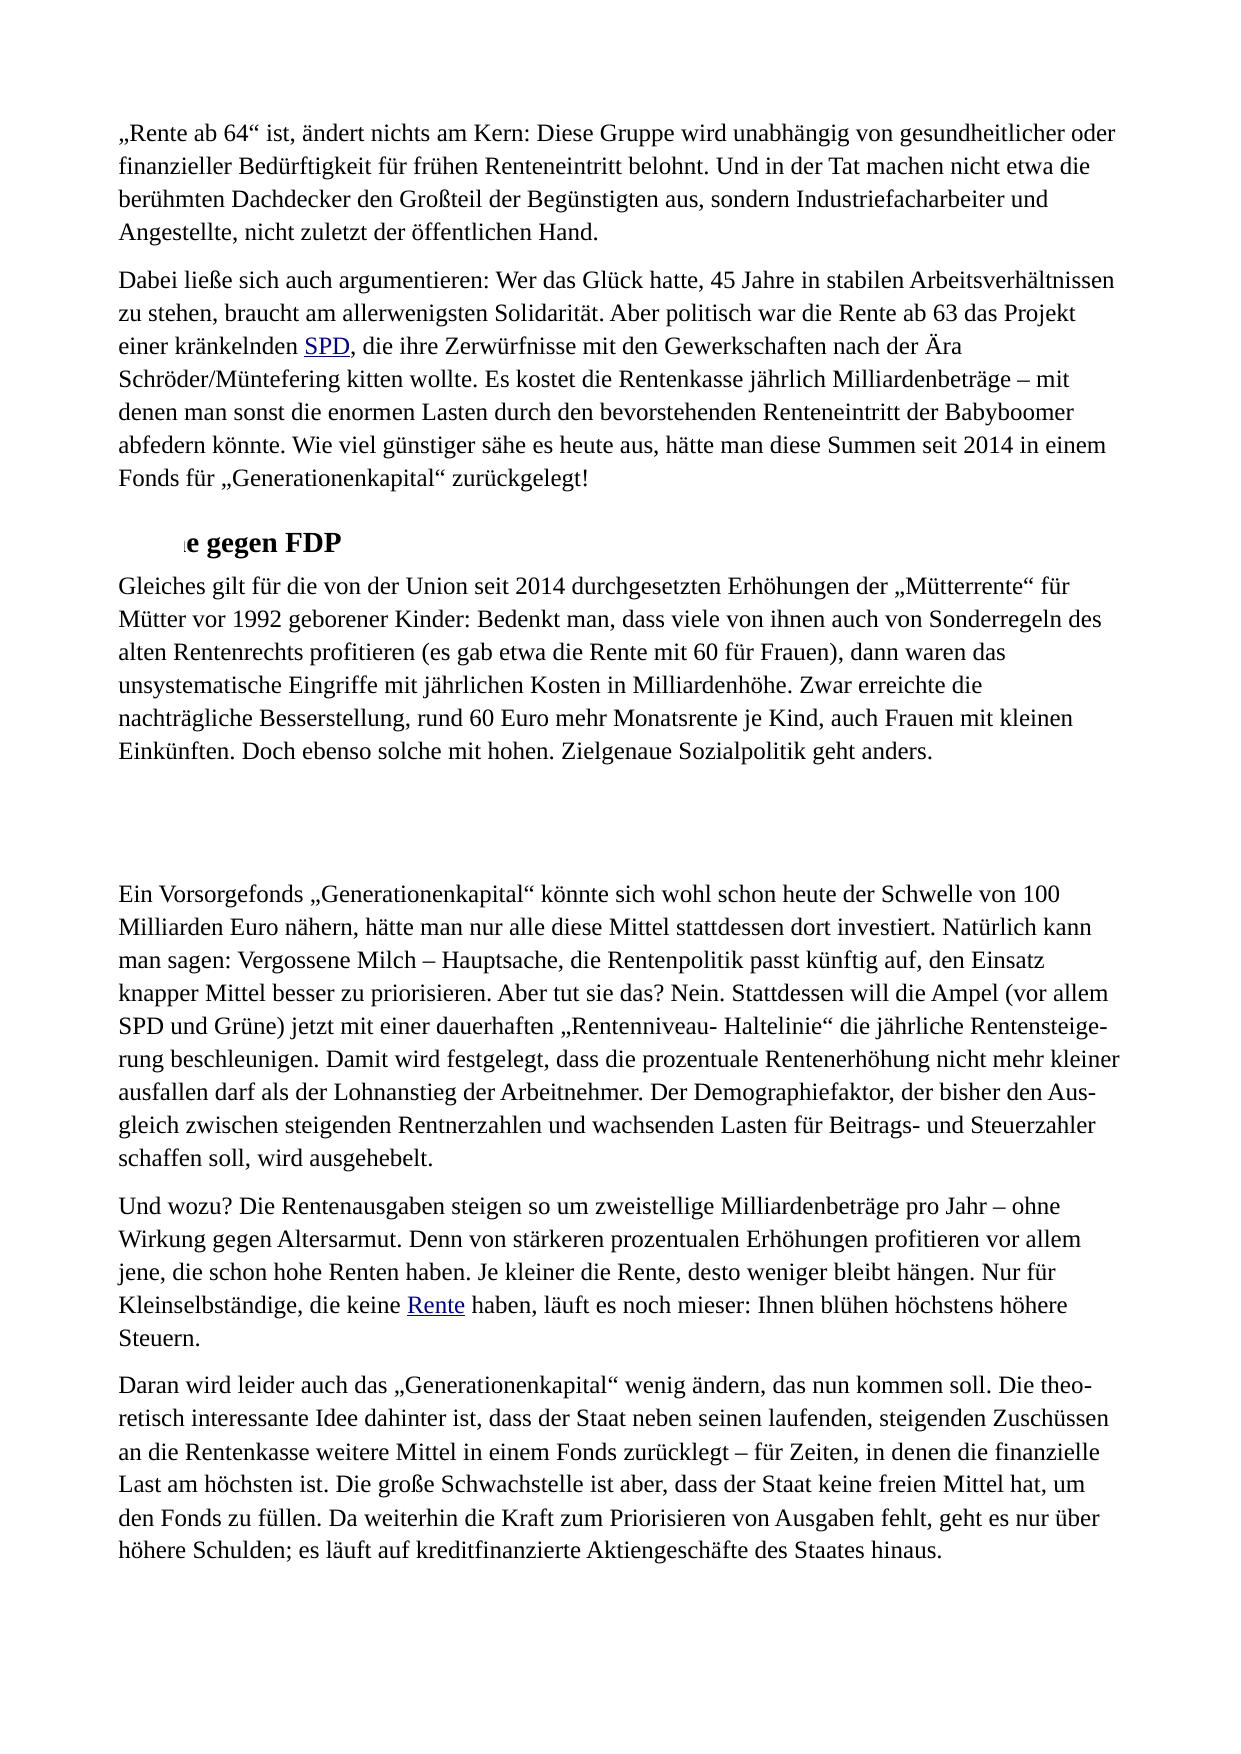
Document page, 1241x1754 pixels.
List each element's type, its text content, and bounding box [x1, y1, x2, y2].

text Dabei ließe sich auch argumentieren: Wer das Glück hatte, 45 Jahre in stabilen Arbeitsverhältnissen zu stehen, braucht am allerwenigsten Solidarität. Aber politisch war die Rente ab 63 das Projekt einer kränkelnden SPD, die ihre Zerwürfnisse mit den Gewerkschaften nach der Ära Schröder/Müntefering kitten wollte. Es kostet die Rentenkasse jährlich Milliardenbeträge – mit denen man sonst die enormen Lasten durch den bevorstehenden Renteneintritt der Babyboomer abfedern könnte. Wie viel günstiger sähe es heute aus, hätte man diese Summen seit 2014 in einem Fonds für „Generationenkapital“ zurückgelegt! [118, 265, 1122, 492]
text Und wozu? Die Rentenausgaben steigen so um zweistellige Milliardenbeträge pro Jahr – ohne Wirkung gegen Altersarmut. Denn von stärkeren prozentualen Erhöhungen profitieren vor allem jene, die schon hohe Renten haben. Je kleiner die Rente, desto weniger bleibt hängen. Nur für Kleinselbständige, die keine Rente ­haben, läuft es noch mieser: Ihnen blühen höchstens höhere Steuern. [118, 1191, 1122, 1352]
text Ein Vorsorgefonds „Generationenkapital“ könnte sich wohl schon heute der Schwelle von 100 Milliarden Euro nähern, hätte man nur alle diese Mittel stattdessen dort investiert. Natürlich kann man sagen: Vergossene Milch – Hauptsache, die Renten­politik passt künftig auf, den Einsatz knapper Mittel besser zu priorisieren. Aber tut sie das? Nein. Stattdessen will die Ampel (vor allem SPD und Grüne) jetzt mit einer dauerhaften „Renten­ni­veau- Hal­telinie“ die jährliche Ren­ten­stei­ge­rung beschleunigen. Damit wird festgelegt, dass die prozentuale Rentenerhöhung nicht mehr kleiner aus­fal­len darf als der Lohnanstieg der Arbeitnehmer. Der Demographie­fak­tor, der bisher den Aus­gleich zwischen steigenden Rentnerzahlen und wachsenden Lasten für Beitrags- und Steu­er­zahler schaffen soll, wird ausgehebelt. [118, 879, 1122, 1172]
text Daran wird leider auch das „Generationenkapital“ wenig ändern, das nun kommen soll. Die theo­retisch interessante Idee dahinter ist, dass der Staat neben seinen laufenden, steigenden Zuschüssen an die Rentenkasse weitere Mittel in einem Fonds zurücklegt – für Zeiten, in de­nen die finanzielle Last am höchsten ist. Die große Schwachstelle ist aber, dass der Staat keine freien Mittel hat, um den Fonds zu füllen. Da weiterhin die Kraft zum Priorisieren von Ausgaben fehlt, geht es nur über höhere Schulden; es läuft auf kreditfinanzierte Aktiengeschäfte des Staates hinaus. [118, 1371, 1122, 1564]
text Gleiches gilt für die von der Union seit 2014 durchgesetzten Erhöhungen der „Mütterrente“ für Mütter vor 1992 geborener Kinder: Bedenkt man, dass viele von ihnen auch von Sonderregeln des alten Rentenrechts profitieren (es gab etwa die Rente mit 60 für Frauen), dann waren das unsystematische Eingriffe mit jährlichen Kosten in Milliardenhöhe. Zwar erreichte die nachträgliche Besserstellung, rund 60 Euro mehr Monatsrente je Kind, auch Frauen mit kleinen Einkünften. Doch ebenso solche mit hohen. Zielgenaue Sozialpolitik geht anders. [118, 571, 1122, 765]
subtitle Grüne gegen FDP [118, 525, 1122, 559]
text „Rente ab 64“ ist, ändert nichts am Kern: Diese Gruppe wird unabhängig von gesundheitlicher oder finanzieller Bedürftigkeit für frühen Renteneintritt belohnt. Und in der Tat machen nicht etwa die berühmten Dachdecker den Großteil der Begünstigten aus, sondern Indus­triefacharbeiter und Angestellte, nicht zuletzt der öffentlichen Hand. [118, 118, 1122, 246]
